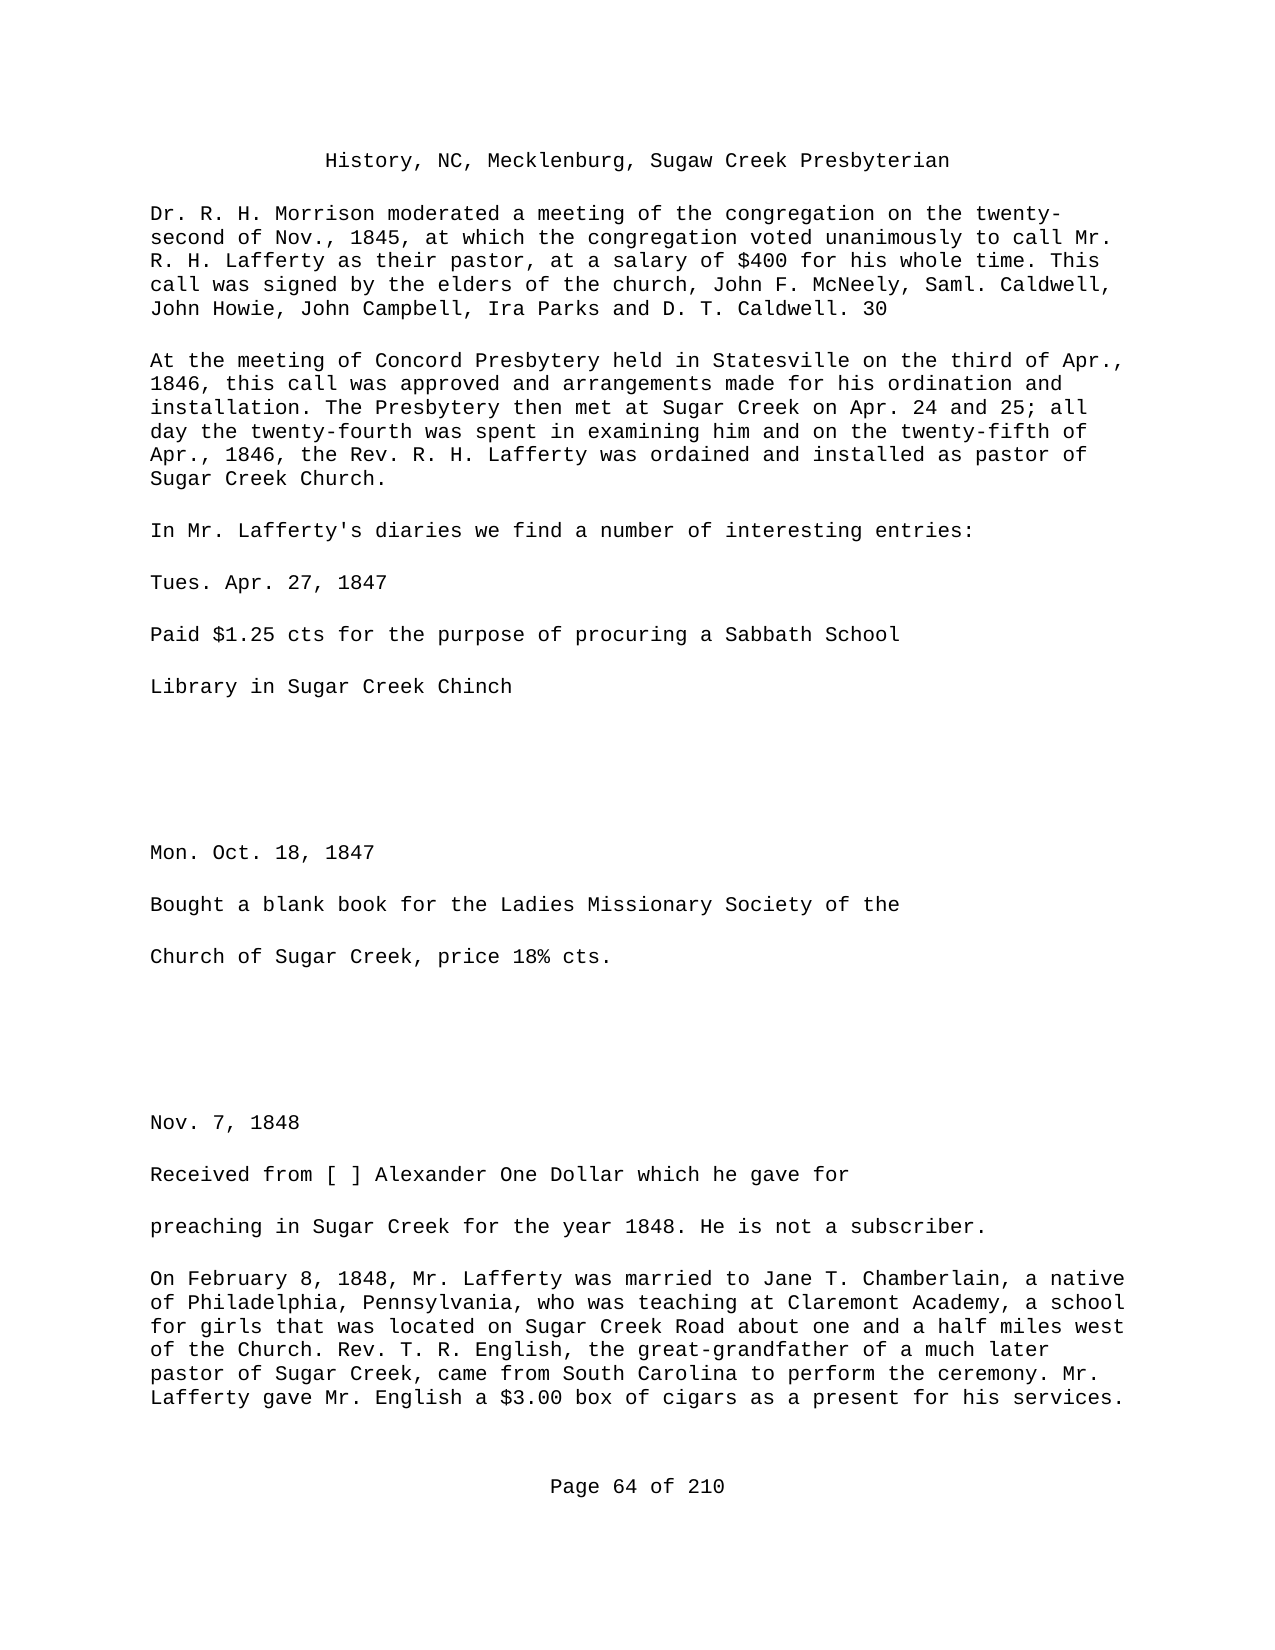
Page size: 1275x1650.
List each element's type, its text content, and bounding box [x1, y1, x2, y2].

text Bought a blank book for the Ladies Missionary Society of the [150, 894, 1125, 918]
text Received from [ ] Alexander One Dollar which he gave for [150, 1164, 1125, 1188]
text preaching in Sugar Creek for the year 1848. He is not a subscriber. [150, 1216, 1125, 1240]
text Mon. Oct. 18, 1847 [150, 842, 1125, 866]
text In Mr. Lafferty's diaries we find a number of interesting entries: [150, 520, 1125, 544]
text Paid $1.25 cts for the purpose of procuring a Sabbath School [150, 624, 1125, 648]
text At the meeting of Concord Presbytery held in Statesville on the third of Apr., 1846, this call was approved and arrangements made for his ordination and installation. The Presbytery then met at Sugar Creek on Apr. 24 and 25; all day the twenty-fourth was spent in examining him and on the twenty-fifth of Apr., 1846, the Rev. R. H. Lafferty was ordained and installed as pastor of Sugar Creek Church. [150, 350, 1125, 492]
text On February 8, 1848, Mr. Lafferty was married to Jane T. Chamberlain, a native of Philadelphia, Pennsylvania, who was teaching at Claremont Academy, a school for girls that was located on Sugar Creek Road about one and a half miles west of the Church. Rev. T. R. English, the great-grandfather of a much later pastor of Sugar Creek, came from South Carolina to perform the ceremony. Mr. Lafferty gave Mr. English a $3.00 box of cigars as a present for his services. [150, 1268, 1125, 1410]
text Tues. Apr. 27, 1847 [150, 572, 1125, 596]
text Dr. R. H. Morrison moderated a meeting of the congregation on the twenty-second of Nov., 1845, at which the congregation voted unanimously to call Mr. R. H. Lafferty as their pastor, at a salary of $400 for his whole time. This call was signed by the elders of the church, John F. McNeely, Saml. Caldwell, John Howie, John Campbell, Ira Parks and D. T. Caldwell. 30 [150, 203, 1125, 321]
text Nov. 7, 1848 [150, 1112, 1125, 1136]
text Church of Sugar Creek, price 18% cts. [150, 946, 1125, 970]
text Library in Sugar Creek Chinch [150, 676, 1125, 700]
